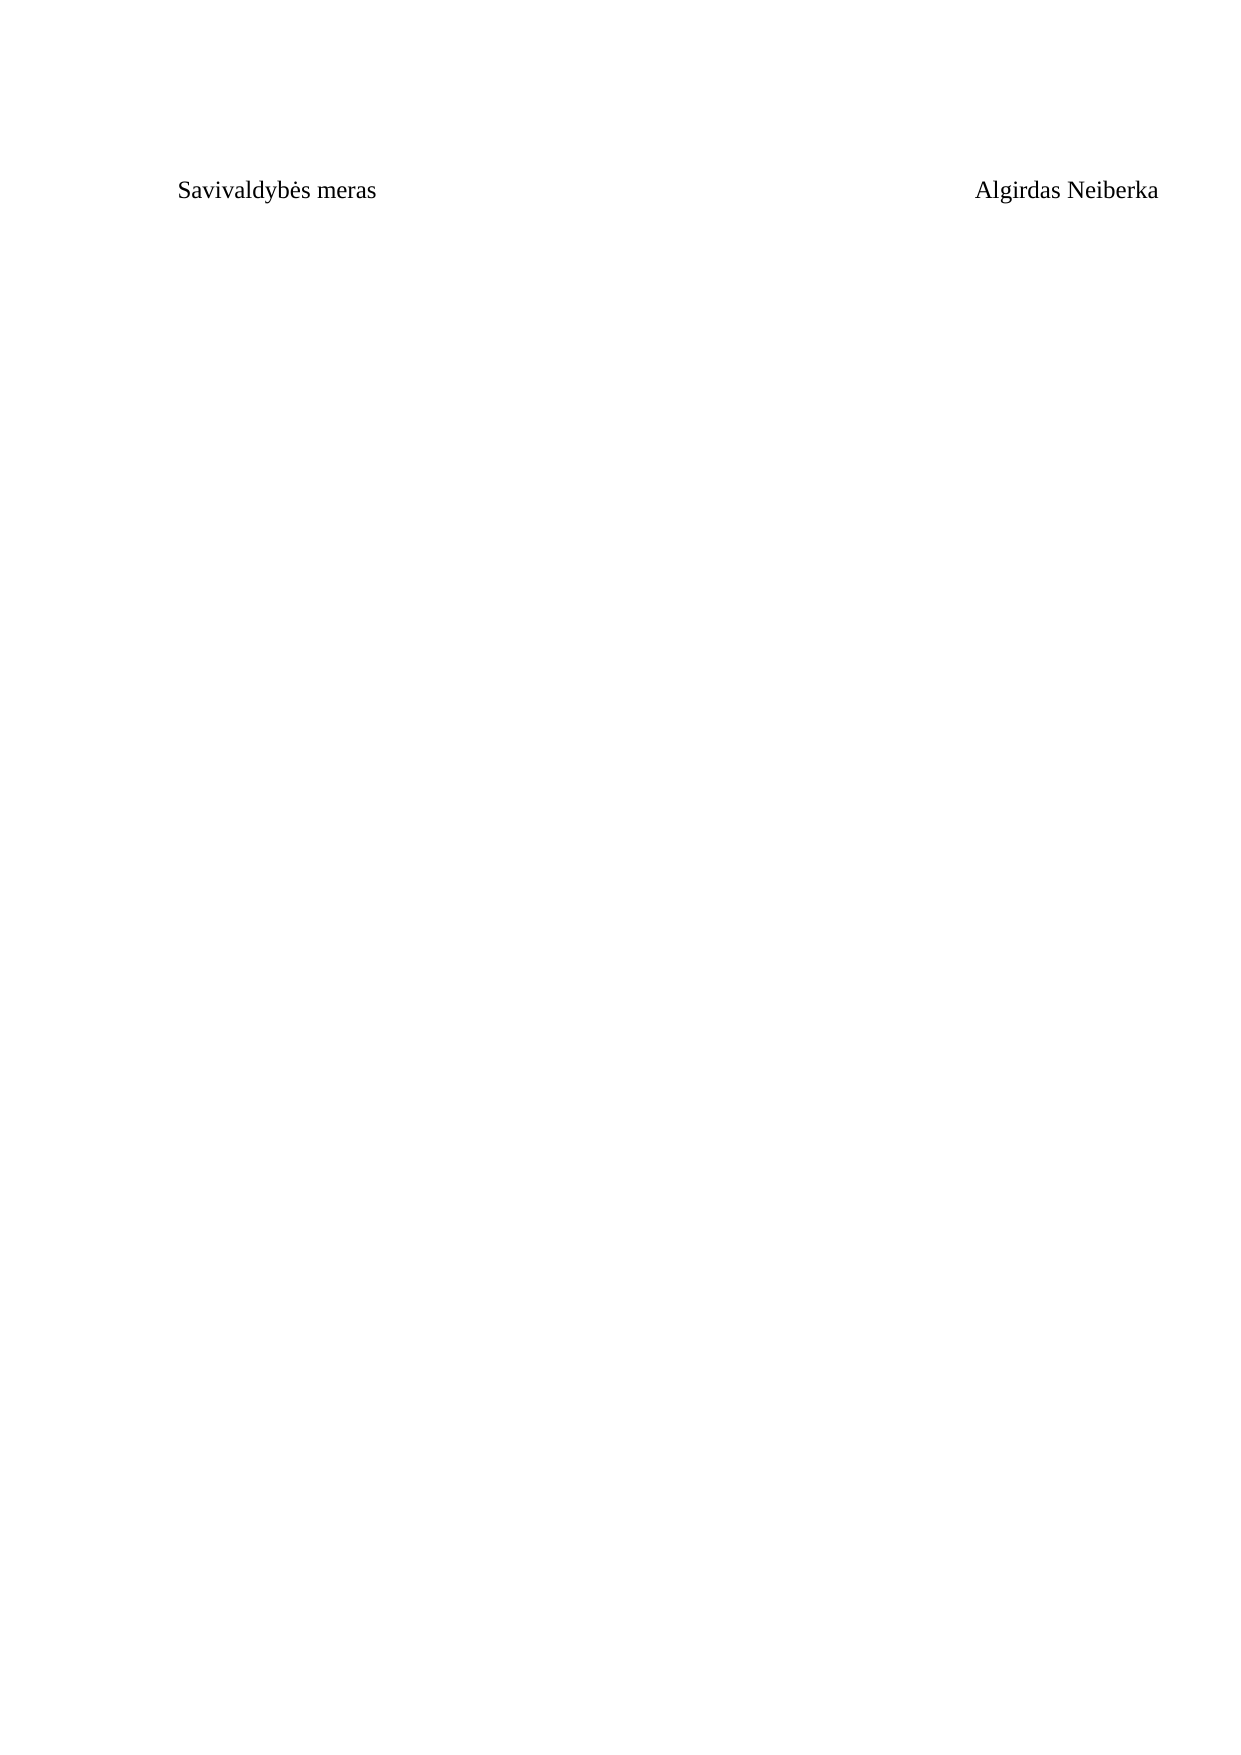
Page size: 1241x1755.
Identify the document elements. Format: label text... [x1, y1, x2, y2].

text Savivaldybės meras Algirdas Neiberka [177, 176, 1181, 204]
